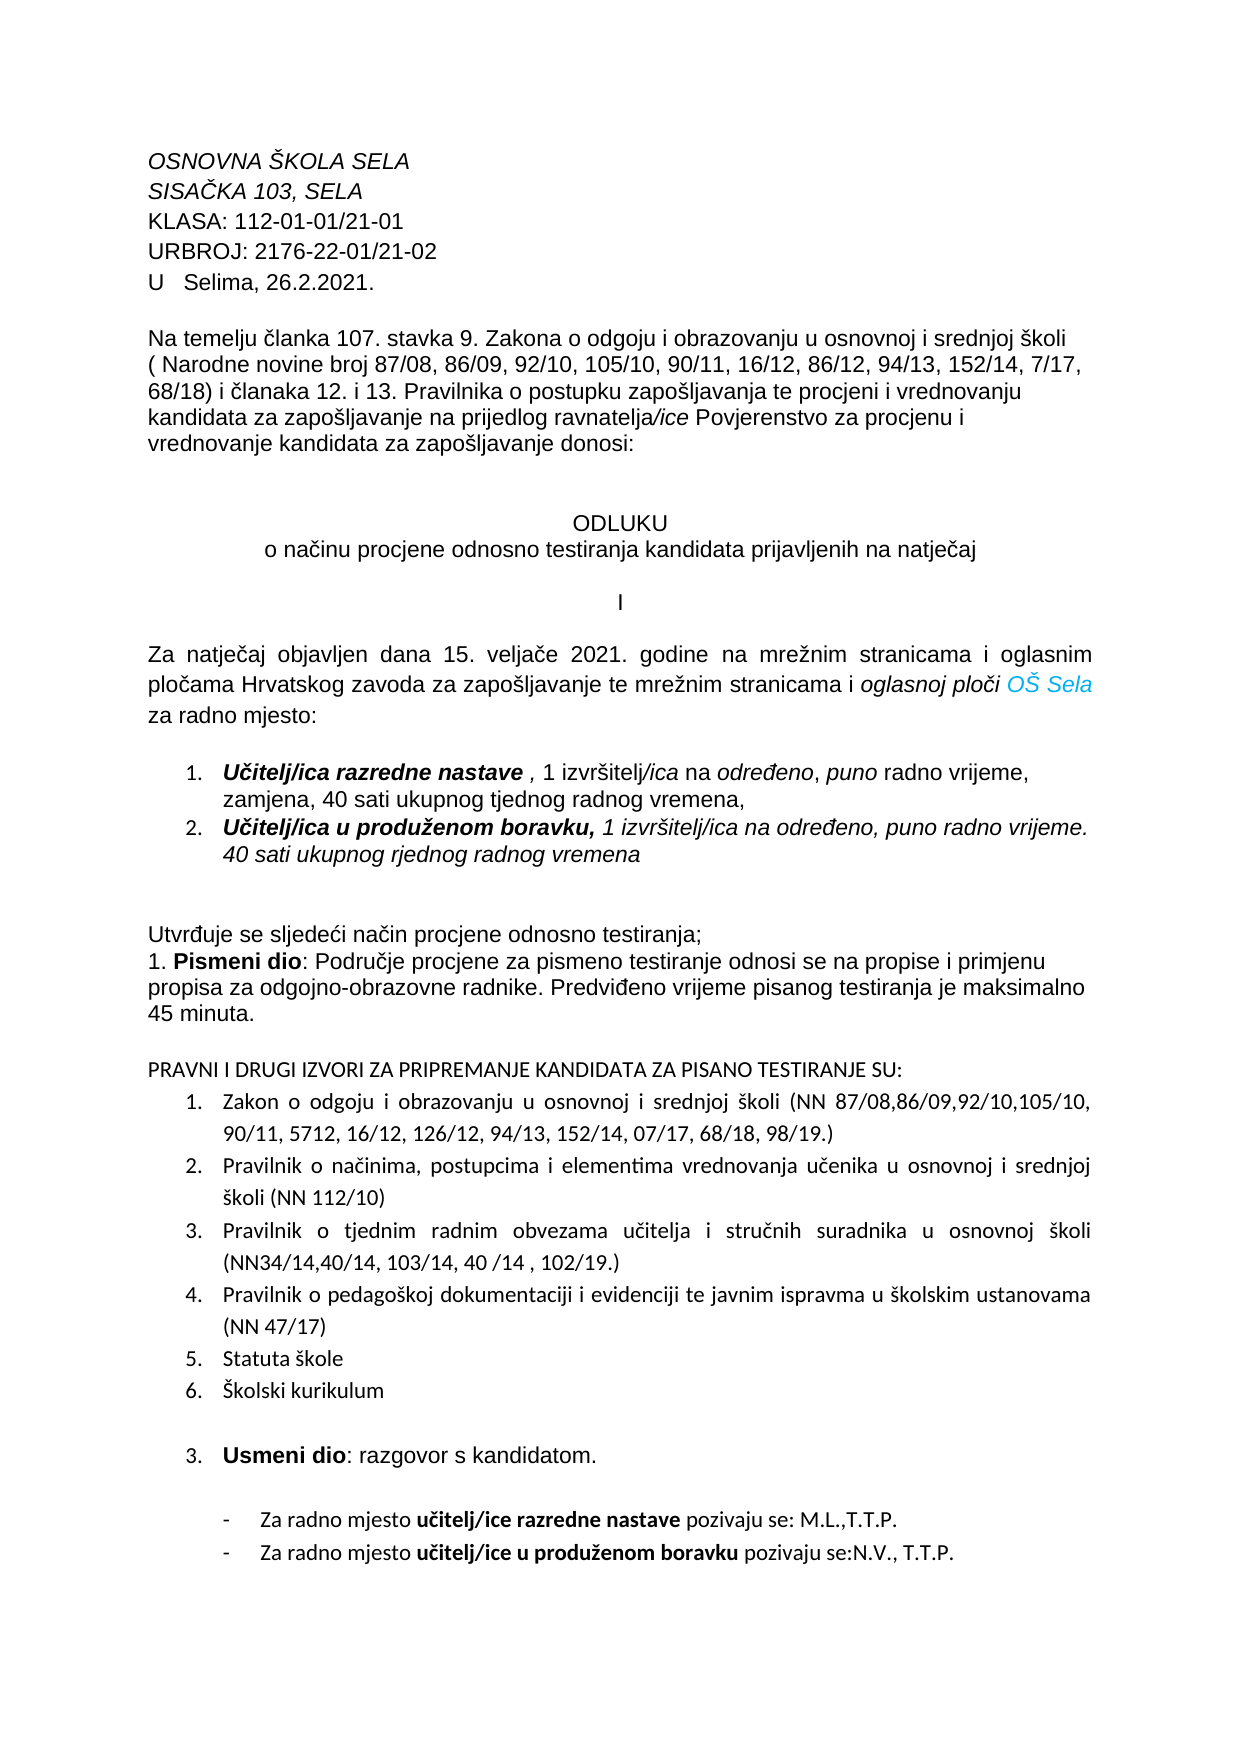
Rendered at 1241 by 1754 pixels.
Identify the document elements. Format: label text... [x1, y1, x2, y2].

list Statuta škole [185, 1344, 1093, 1372]
text PRAVNI I DRUGI IZVORI ZA PRIPREMANJE KANDIDATA ZA PISANO TESTIRANJE SU: [148, 1055, 1093, 1083]
list Pravilnik o tjednim radnim obvezama učitelja i stručnih suradnika u osnovnoj školi (NN34/14,40/14, 103/14, 40 /14 , 102/19.) [185, 1216, 1093, 1276]
text URBROJ: 2176-22-01/21-02 [148, 238, 1093, 264]
text U Selima, 26.2.2021. [148, 268, 1093, 295]
text 1. Pismeni dio: Područje procjene za pismeno testiranje odnosi se na propise i primjenu propisa za odgojno-obrazovne radnike. Predviđeno vrijeme pisanog testiranja je maksimalno 45 minuta. [148, 948, 1093, 1027]
list Usmeni dio: razgovor s kandidatom. [185, 1441, 1093, 1469]
text Na temelju članka 107. stavka 9. Zakona o odgoju i obrazovanju u osnovnoj i srednjoj školi ( Narodne novine broj 87/08, 86/09, 92/10, 105/10, 90/11, 16/12, 86/12, 94/13, 152/14, 7/17, 68/18) i članaka 12. i 13. Pravilnika o postupku zapošljavanja te procjeni i vrednovanju kandidata za zapošljavanje na prijedlog ravnatelja/ice Povjerenstvo za procjenu i vrednovanje kandidata za zapošljavanje donosi: [148, 325, 1093, 457]
list Zakon o odgoju i obrazovanju u osnovnoj i srednjoj školi (NN 87/08,86/09,92/10,105/10, 90/11, 5712, 16/12, 126/12, 94/13, 152/14, 07/17, 68/18, 98/19.) [185, 1087, 1093, 1147]
list Za radno mjesto učitelj/ice u produženom boravku pozivaju se:N.V., T.T.P. [223, 1538, 1093, 1566]
text I [148, 588, 1093, 615]
text Za natječaj objavljen dana 15. veljače 2021. godine na mrežnim stranicama i oglasnim pločama Hrvatskog zavoda za zapošljavanje te mrežnim stranicama i oglasnoj ploči OŠ Sela za radno mjesto: [148, 641, 1093, 728]
text KLASA: 112-01-01/21-01 [148, 208, 1093, 234]
list Za radno mjesto učitelj/ice razredne nastave pozivaju se: M.L.,T.T.P. [223, 1505, 1093, 1533]
text Utvrđuje se sljedeći način procjene odnosno testiranja; [148, 921, 1093, 948]
list Pravilnik o pedagoškoj dokumentaciji i evidenciji te javnim ispravma u školskim ustanovama (NN 47/17) [185, 1280, 1093, 1340]
text o načinu procjene odnosno testiranja kandidata prijavljenih na natječaj [148, 536, 1093, 562]
list Pravilnik o načinima, postupcima i elementima vrednovanja učenika u osnovnoj i srednjoj školi (NN 112/10) [185, 1151, 1093, 1212]
list Školski kurikulum [185, 1377, 1093, 1405]
text ODLUKU [148, 509, 1093, 536]
list Učitelj/ica u produženom boravku, 1 izvršitelj/ica na određeno, puno radno vrijeme. 40 sati ukupnog rjednog radnog vremena [185, 813, 1093, 867]
list Učitelj/ica razredne nastave , 1 izvršitelj/ica na određeno, puno radno vrijeme, zamjena, 40 sati ukupnog tjednog radnog vremena, [185, 758, 1093, 813]
text SISAČKA 103, SELA [148, 178, 1093, 204]
text OSNOVNA ŠKOLA SELA [148, 148, 1093, 174]
